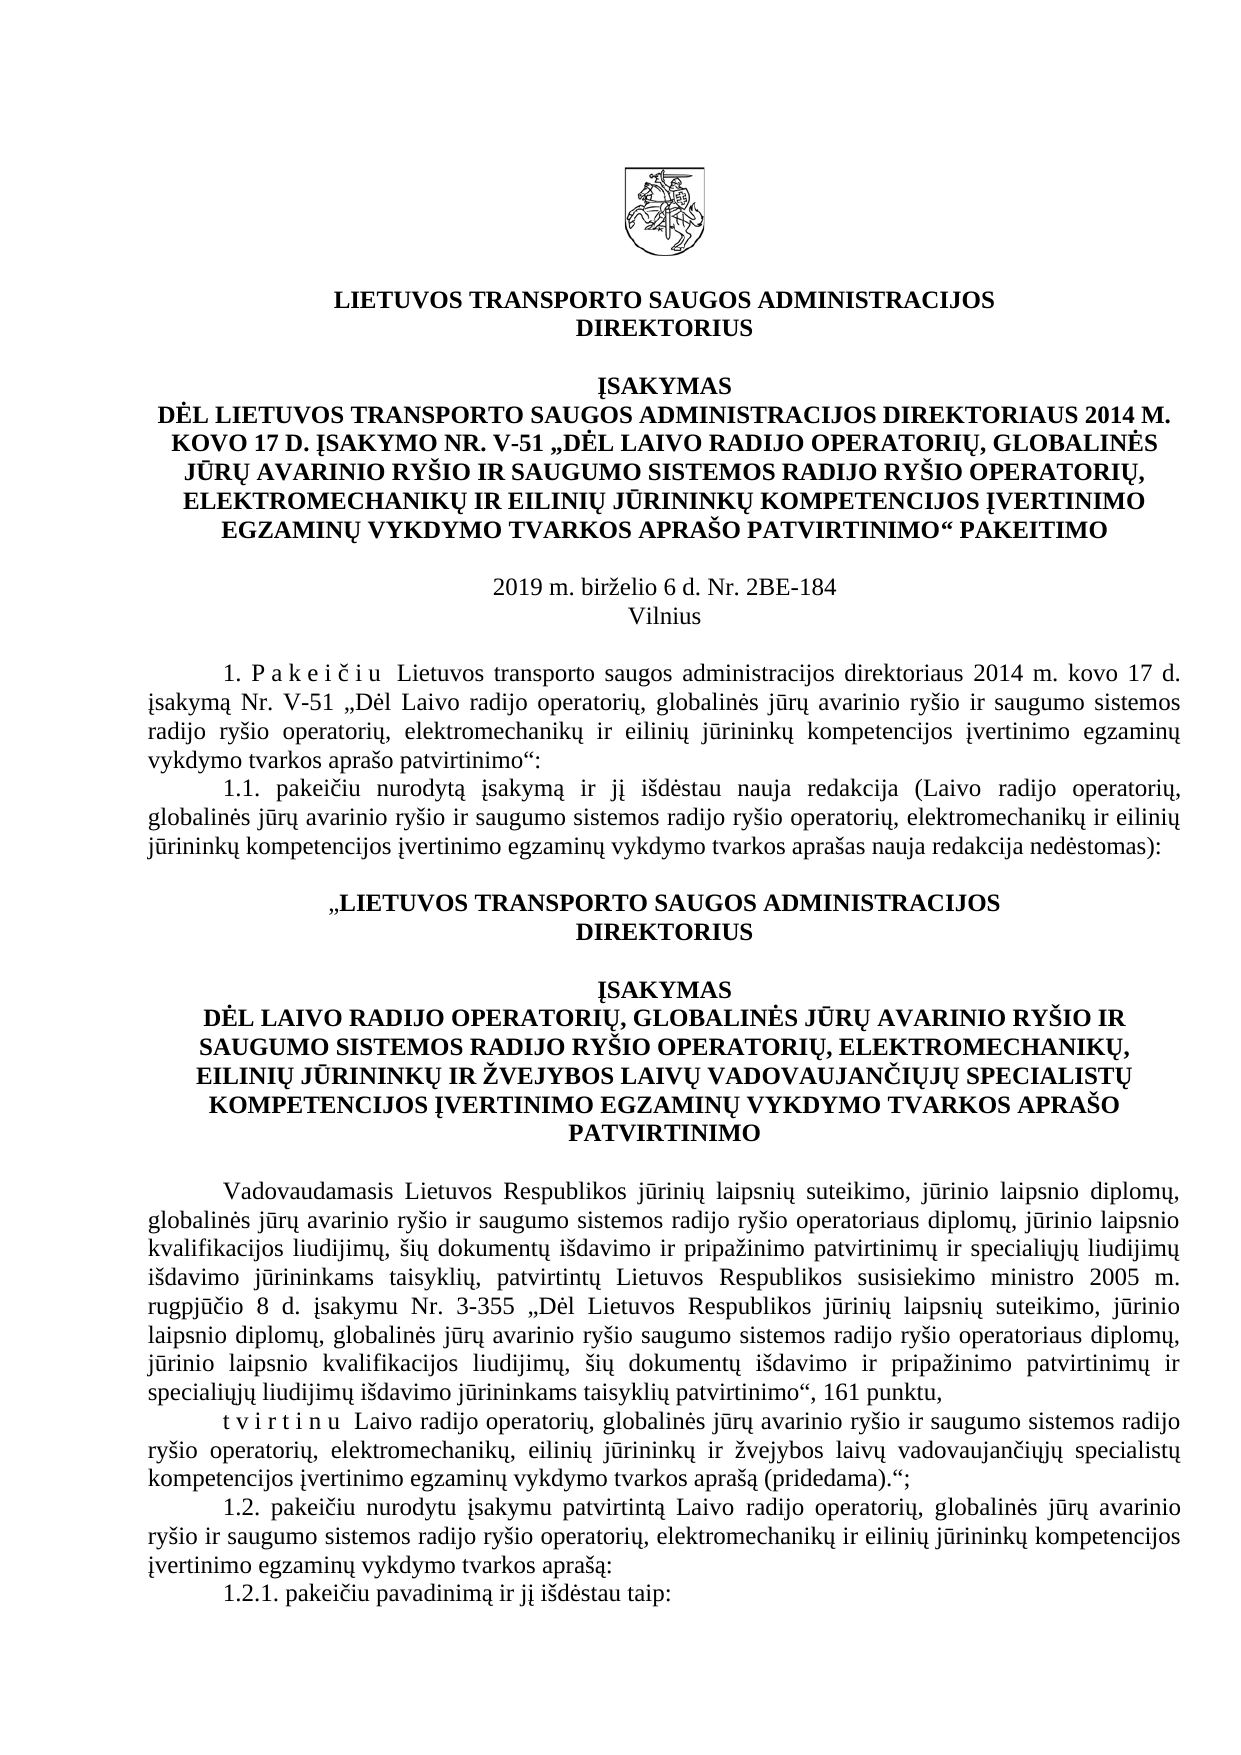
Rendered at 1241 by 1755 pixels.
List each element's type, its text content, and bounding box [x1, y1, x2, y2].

text 1. Pakeičiu Lietuvos transporto saugos administracijos direktoriaus 2014 m. kovo 17 d. įsakymą Nr. V-51 „Dėl Laivo radijo operatorių, globalinės jūrų avarinio ryšio ir saugumo sistemos radijo ryšio operatorių, elektromechanikų ir eilinių jūrininkų kompetencijos įvertinimo egzaminų vykdymo tvarkos aprašo patvirtinimo“: [148, 658, 1181, 773]
text ĮSAKYMAS [148, 975, 1181, 1003]
text DĖL LIETUVOS TRANSPORTO SAUGOS ADMINISTRACIJOS DIREKTORIAUS 2014 M. KOVO 17 D. ĮSAKYMO NR. V-51 „DĖL LAIVO RADIJO OPERATORIŲ, GLOBALINĖS JŪRŲ AVARINIO RYŠIO IR SAUGUMO SISTEMOS RADIJO RYŠIO OPERATORIŲ, ELEKTROMECHANIKŲ IR EILINIŲ JŪRININKŲ KOMPETENCIJOS ĮVERTINIMO EGZAMINŲ VYKDYMO TVARKOS APRAŠO PATVIRTINIMO“ PAKEITIMO [148, 400, 1181, 543]
text 1.1. pakeičiu nurodytą įsakymą ir jį išdėstau nauja redakcija (Laivo radijo operatorių, globalinės jūrų avarinio ryšio ir saugumo sistemos radijo ryšio operatorių, elektromechanikų ir eilinių jūrininkų kompetencijos įvertinimo egzaminų vykdymo tvarkos aprašas nauja redakcija nedėstomas): [148, 773, 1181, 860]
text 2019 m. birželio 6 d. Nr. 2BE-184 [148, 572, 1181, 601]
text DĖL LAIVO RADIJO OPERATORIŲ, GLOBALINĖS JŪRŲ AVARINIO RYŠIO IR SAUGUMO SISTEMOS RADIJO RYŠIO OPERATORIŲ, ELEKTROMECHANIKŲ, EILINIŲ JŪRININKŲ IR ŽVEJYBOS LAIVŲ VADOVAUJANČIŲJŲ SPECIALISTŲ KOMPETENCIJOS ĮVERTINIMO EGZAMINŲ VYKDYMO TVARKOS APRAŠO PATVIRTINIMO [148, 1003, 1181, 1147]
text Vilnius [148, 601, 1181, 630]
text ĮSAKYMAS [148, 371, 1181, 400]
text DIREKTORIUS [148, 917, 1181, 946]
text 1.2. pakeičiu nurodytu įsakymu patvirtintą Laivo radijo operatorių, globalinės jūrų avarinio ryšio ir saugumo sistemos radijo ryšio operatorių, elektromechanikų ir eilinių jūrininkų kompetencijos įvertinimo egzaminų vykdymo tvarkos aprašą: [148, 1492, 1181, 1578]
text Vadovaudamasis Lietuvos Respublikos jūrinių laipsnių suteikimo, jūrinio laipsnio diplomų, globalinės jūrų avarinio ryšio ir saugumo sistemos radijo ryšio operatoriaus diplomų, jūrinio laipsnio kvalifikacijos liudijimų, šių dokumentų išdavimo ir pripažinimo patvirtinimų ir specialiųjų liudijimų išdavimo jūrininkams taisyklių, patvirtintų Lietuvos Respublikos susisiekimo ministro 2005 m. rugpjūčio 8 d. įsakymu Nr. 3-355 „Dėl Lietuvos Respublikos jūrinių laipsnių suteikimo, jūrinio laipsnio diplomų, globalinės jūrų avarinio ryšio saugumo sistemos radijo ryšio operatoriaus diplomų, jūrinio laipsnio kvalifikacijos liudijimų, šių dokumentų išdavimo ir pripažinimo patvirtinimų ir specialiųjų liudijimų išdavimo jūrininkams taisyklių patvirtinimo“, 161 punktu, [148, 1176, 1181, 1406]
text „LIETUVOS TRANSPORTO SAUGOS ADMINISTRACIJOS [148, 888, 1181, 917]
text DIREKTORIUS [148, 313, 1181, 342]
text 1.2.1. pakeičiu pavadinimą ir jį išdėstau taip: [148, 1578, 1181, 1607]
text LIETUVOS TRANSPORTO SAUGOS ADMINISTRACIJOS [148, 285, 1181, 313]
text tvirtinu Laivo radijo operatorių, globalinės jūrų avarinio ryšio ir saugumo sistemos radijo ryšio operatorių, elektromechanikų, eilinių jūrininkų ir žvejybos laivų vadovaujančiųjų specialistų kompetencijos įvertinimo egzaminų vykdymo tvarkos aprašą (pridedama).“; [148, 1406, 1181, 1492]
